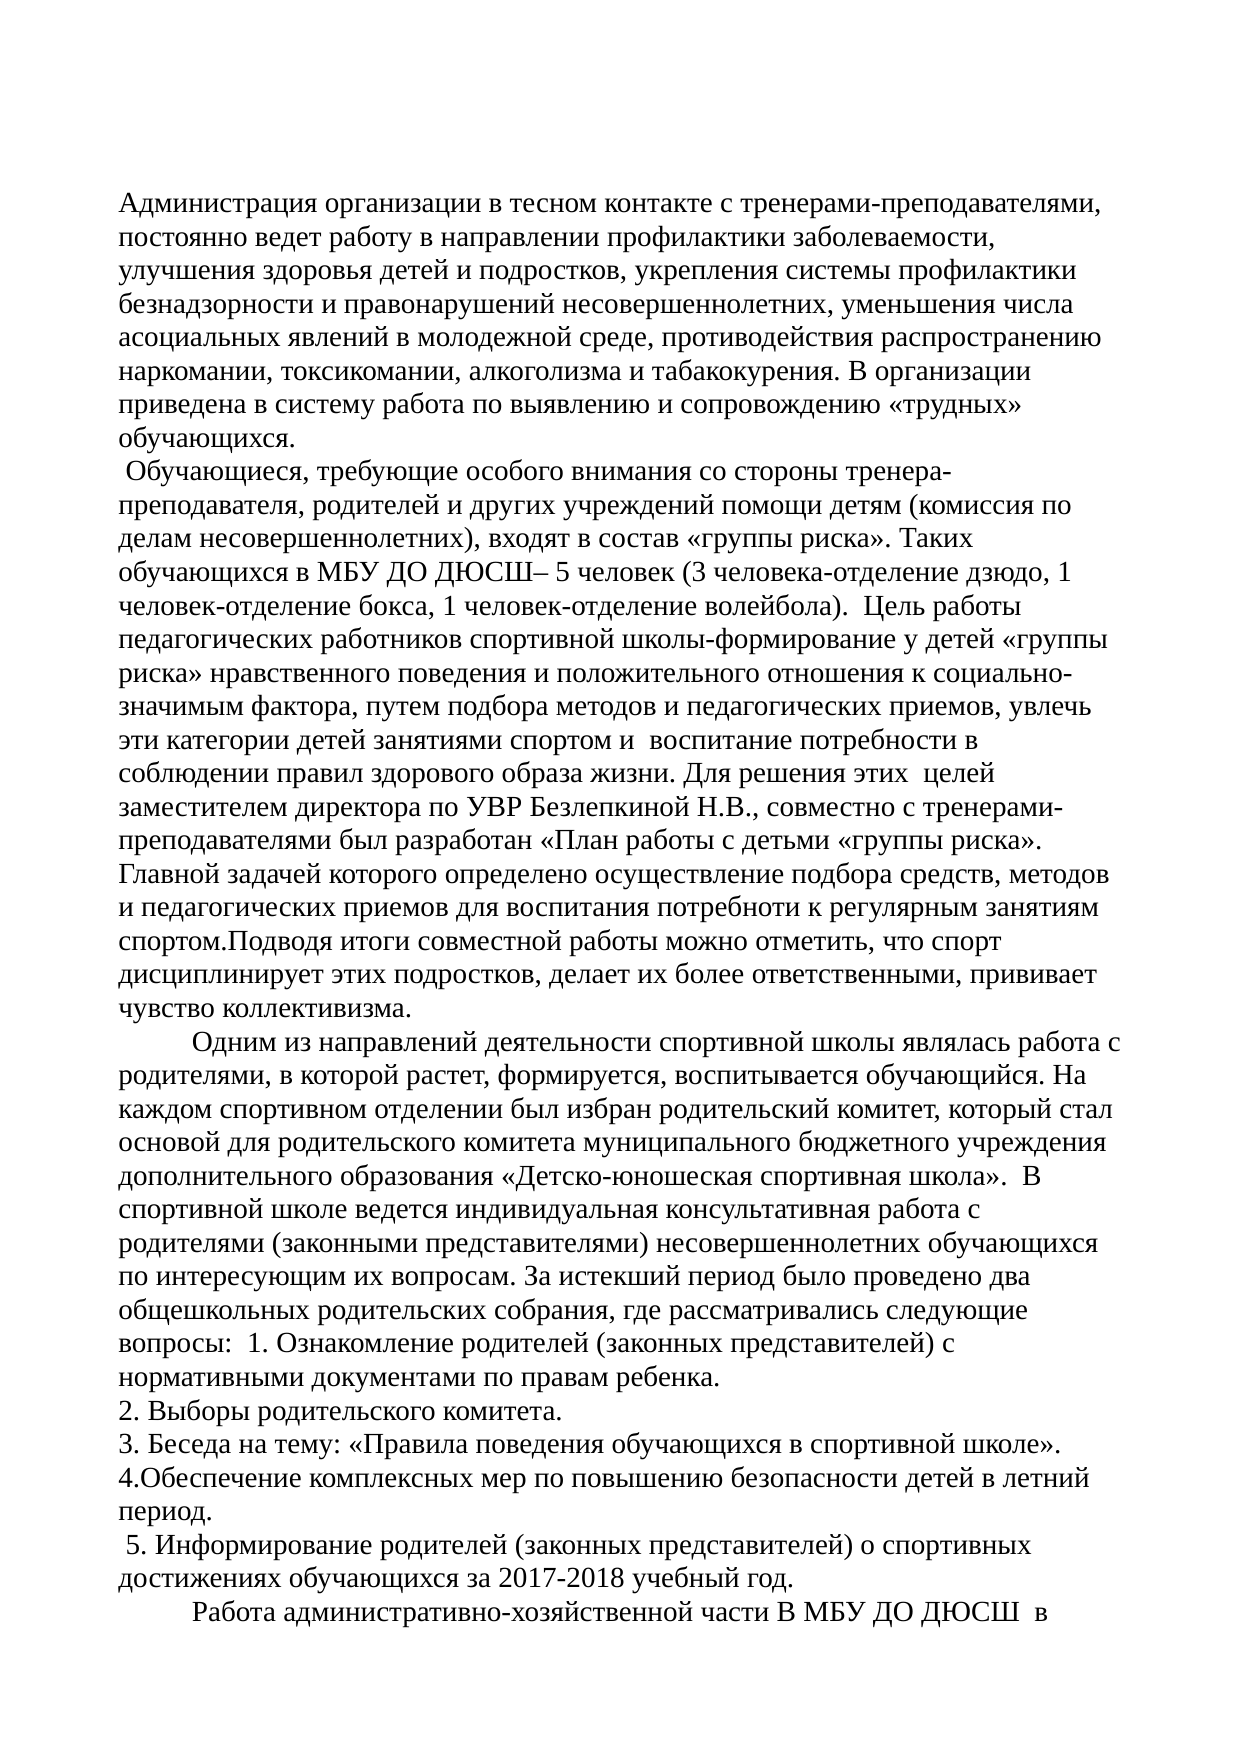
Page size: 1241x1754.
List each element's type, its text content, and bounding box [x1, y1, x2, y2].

text Одним из направлений деятельности спортивной школы являлась работа с родителями, в которой растет, формируется, воспитывается обучающийся. На каждом спортивном отделении был избран родительский комитет, который стал основой для родительского комитета муниципального бюджетного учреждения дополнительного образования «Детско-юношеская спортивная школа». В спортивной школе ведется индивидуальная консультативная работа с родителями (законными представителями) несовершеннолетних обучающихся по интересующим их вопросам. За истекший период было проведено два общешкольных родительских собрания, где рассматривались следующие вопросы: 1. Ознакомление родителей (законных представителей) с нормативными документами по правам ребенка. [118, 1024, 1122, 1393]
text Работа административно-хозяйственной части В МБУ ДО ДЮСШ в [118, 1594, 1122, 1627]
text 5. Информирование родителей (законных представителей) о спортивных достижениях обучающихся за 2017-2018 учебный год. [118, 1527, 1122, 1594]
text Обучающиеся, требующие особого внимания со стороны тренера-преподавателя, родителей и других учреждений помощи детям (комиссия по делам несовершеннолетних), входят в состав «группы риска». Таких обучающихся в МБУ ДО ДЮСШ– 5 человек (3 человека-отделение дзюдо, 1 человек-отделение бокса, 1 человек-отделение волейбола). Цель работы педагогических работников спортивной школы-формирование у детей «группы риска» нравственного поведения и положительного отношения к социально-значимым фактора, путем подбора методов и педагогических приемов, увлечь эти категории детей занятиями спортом и воспитание потребности в соблюдении правил здорового образа жизни. Для решения этих целей заместителем директора по УВР Безлепкиной Н.В., совместно с тренерами-преподавателями был разработан «План работы с детьми «группы риска». Главной задачей которого определено осуществление подбора средств, методов и педагогических приемов для воспитания потребноти к регулярным занятиям спортом.Подводя итоги совместной работы можно отметить, что спорт дисциплинирует этих подростков, делает их более ответственными, прививает чувство коллективизма. [118, 453, 1122, 1024]
text 2. Выборы родительского комитета. [118, 1393, 1122, 1426]
text 3. Беседа на тему: «Правила поведения обучающихся в спортивной школе». 4.Обеспечение комплексных мер по повышению безопасности детей в летний период. [118, 1426, 1122, 1527]
text Администрация организации в тесном контакте с тренерами-преподавателями, постоянно ведет работу в направлении профилактики заболеваемости, улучшения здоровья детей и подростков, укрепления системы профилактики безнадзорности и правонарушений несовершеннолетних, уменьшения числа асоциальных явлений в молодежной среде, противодействия распространению наркомании, токсикомании, алкоголизма и табакокурения. В организации приведена в систему работа по выявлению и сопровождению «трудных» обучающихся. [118, 185, 1122, 453]
